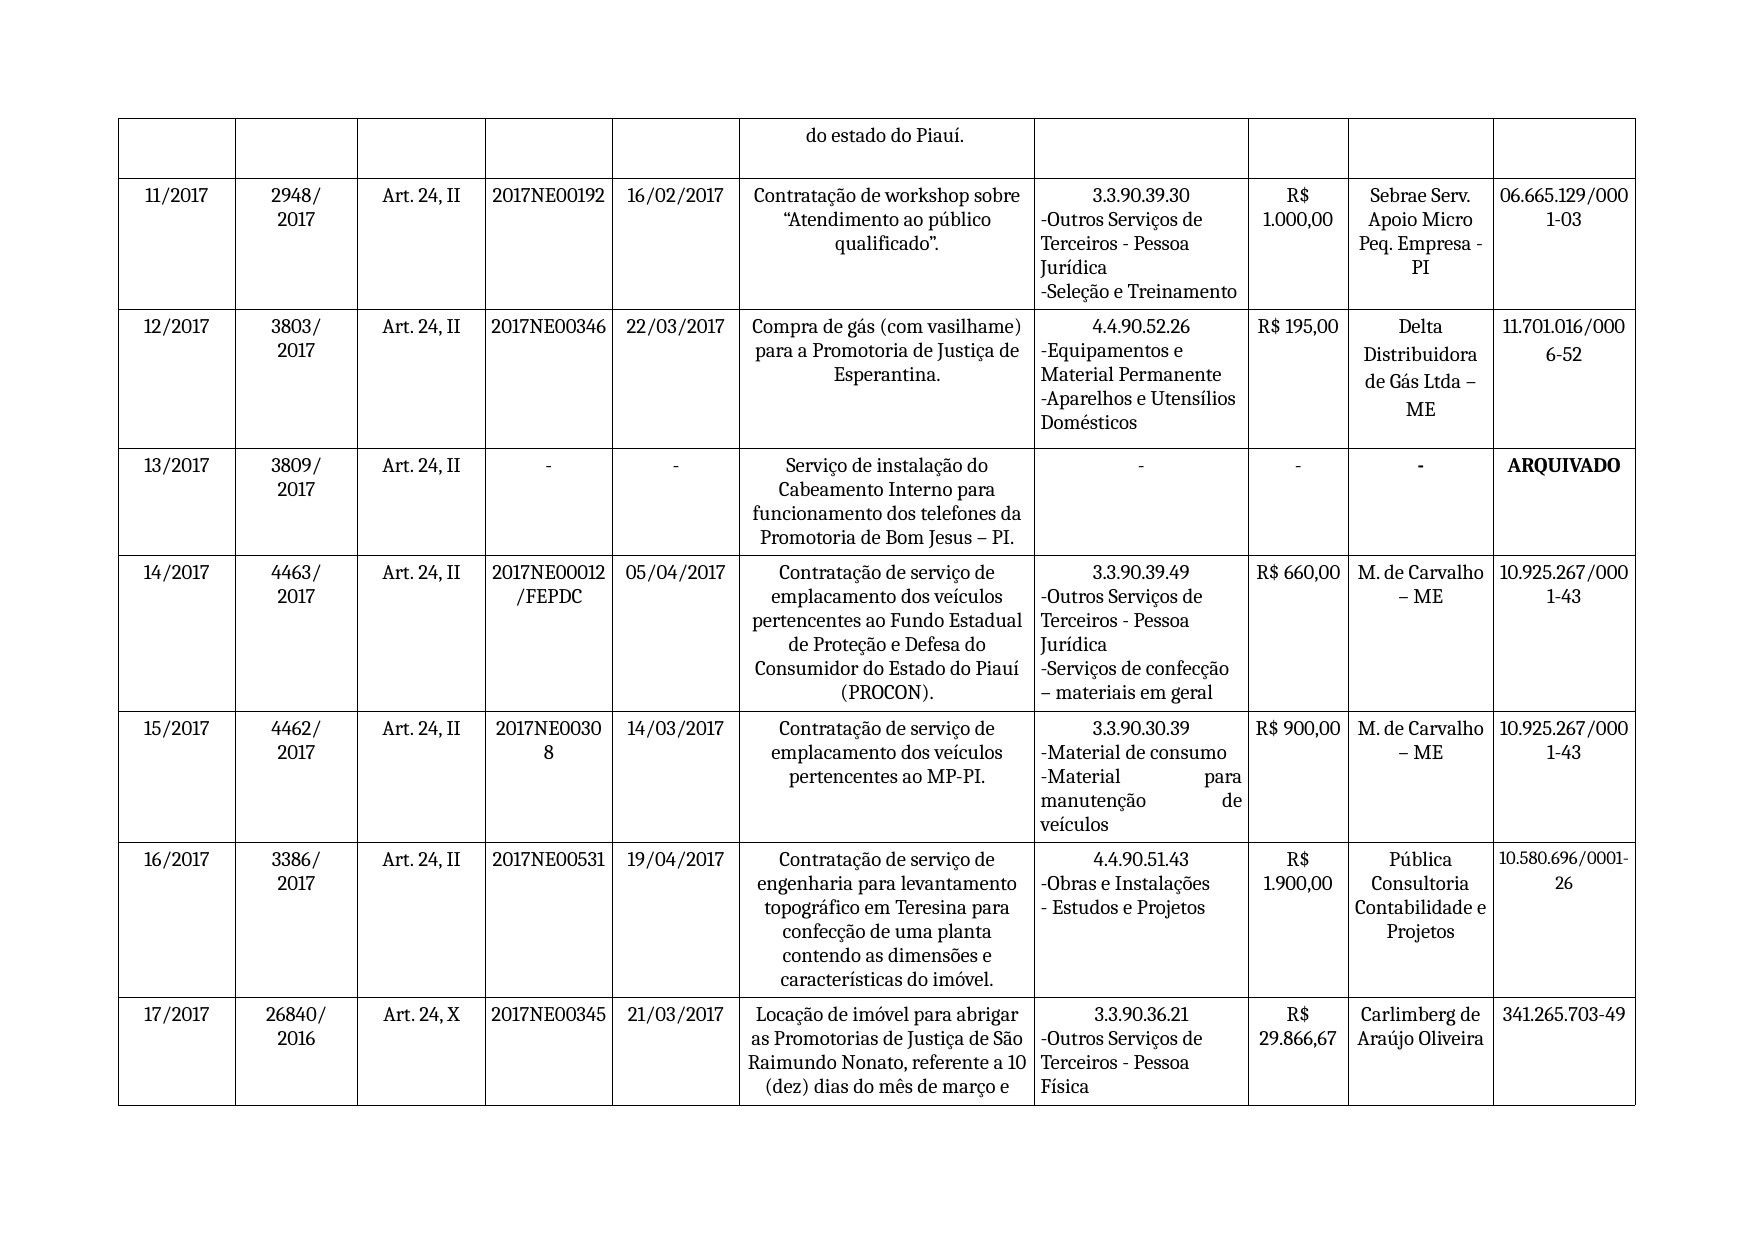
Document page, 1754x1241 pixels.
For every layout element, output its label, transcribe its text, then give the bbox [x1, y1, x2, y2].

table_cell 14/2017 [119, 556, 235, 711]
table_cell 3386/ 2017 [236, 843, 357, 997]
table_cell 3.3.90.30.39 -Material de consumo -Material para manutenção de veículos [1035, 712, 1248, 842]
table_cell [1249, 119, 1348, 178]
table_cell 13/2017 [119, 449, 235, 555]
table_cell R$ 1.900,00 [1249, 843, 1348, 997]
table_cell Art. 24, II [358, 556, 485, 711]
table_cell [236, 119, 357, 178]
table_cell 4462/ 2017 [236, 712, 357, 842]
table_cell 11.701.016/0006-52 [1494, 310, 1635, 448]
table_cell 16/02/2017 [613, 179, 739, 309]
table_cell Art. 24, X [358, 998, 485, 1104]
table_cell 10.925.267/0001-43 [1494, 712, 1635, 842]
table_cell 10.580.696/0001-26 [1494, 843, 1635, 997]
table_cell R$ 29.866,67 [1249, 998, 1348, 1104]
table_cell [486, 119, 612, 178]
table_cell Delta Distribuidora de Gás Ltda – ME [1349, 310, 1493, 448]
table_cell 3.3.90.39.49 -Outros Serviços de Terceiros - Pessoa Jurídica -Serviços de confecção – materiais em geral [1035, 556, 1248, 711]
table_cell R$ 1.000,00 [1249, 179, 1348, 309]
table_cell 3.3.90.36.21 -Outros Serviços de Terceiros - Pessoa Física [1035, 998, 1248, 1104]
table_cell 15/2017 [119, 712, 235, 842]
table_cell [1494, 119, 1635, 178]
table_cell 4.4.90.52.26 -Equipamentos e Material Permanente -Aparelhos e Utensílios Domésticos [1035, 310, 1248, 448]
table_cell 2017NE00192 [486, 179, 612, 309]
table_cell 2017NE00308 [486, 712, 612, 842]
table_cell Art. 24, II [358, 843, 485, 997]
table_cell 10.925.267/0001-43 [1494, 556, 1635, 711]
table_cell M. de Carvalho – ME [1349, 712, 1493, 842]
table_cell 11/2017 [119, 179, 235, 309]
table_cell Sebrae Serv. Apoio Micro Peq. Empresa - PI [1349, 179, 1493, 309]
table_cell 2948/ 2017 [236, 179, 357, 309]
table_cell 12/2017 [119, 310, 235, 448]
table_cell - [1035, 449, 1248, 555]
table_cell [119, 119, 235, 178]
table_cell [1035, 119, 1248, 178]
table_cell Serviço de instalação do Cabeamento Interno para funcionamento dos telefones da Promotoria de Bom Jesus – PI. [740, 449, 1034, 555]
table_cell 26840/ 2016 [236, 998, 357, 1104]
table_cell [1349, 119, 1493, 178]
table_cell R$ 900,00 [1249, 712, 1348, 842]
table_cell - [613, 449, 739, 555]
table_cell 2017NE00531 [486, 843, 612, 997]
table_cell Contratação de serviço de emplacamento dos veículos pertencentes ao MP-PI. [740, 712, 1034, 842]
table_cell - [1249, 449, 1348, 555]
table_cell - [486, 449, 612, 555]
table_cell 16/2017 [119, 843, 235, 997]
table_cell Art. 24, II [358, 449, 485, 555]
table_cell Contratação de workshop sobre “Atendimento ao público qualificado”. [740, 179, 1034, 309]
table_cell R$ 660,00 [1249, 556, 1348, 711]
table_cell Carlimberg de Araújo Oliveira [1349, 998, 1493, 1104]
table_cell 3803/ 2017 [236, 310, 357, 448]
table_cell 06.665.129/0001-03 [1494, 179, 1635, 309]
table_cell 4.4.90.51.43 -Obras e Instalações - Estudos e Projetos [1035, 843, 1248, 997]
table_cell [613, 119, 739, 178]
table_cell 2017NE00346 [486, 310, 612, 448]
table_cell 2017NE00012/FEPDC [486, 556, 612, 711]
table_cell 3809/ 2017 [236, 449, 357, 555]
table_cell 19/04/2017 [613, 843, 739, 997]
table_cell 3.3.90.39.30 -Outros Serviços de Terceiros - Pessoa Jurídica -Seleção e Treinamento [1035, 179, 1248, 309]
table_cell 341.265.703-49 [1494, 998, 1635, 1104]
table_cell do estado do Piauí. [740, 119, 1034, 178]
table_cell Art. 24, II [358, 712, 485, 842]
table_cell Contratação de serviço de emplacamento dos veículos pertencentes ao Fundo Estadual de Proteção e Defesa do Consumidor do Estado do Piauí (PROCON). [740, 556, 1034, 711]
table_cell 05/04/2017 [613, 556, 739, 711]
table_cell Compra de gás (com vasilhame) para a Promotoria de Justiça de Esperantina. [740, 310, 1034, 448]
table_cell Art. 24, II [358, 179, 485, 309]
table_cell Locação de imóvel para abrigar as Promotorias de Justiça de São Raimundo Nonato, referente a 10 (dez) dias do mês de março e [740, 998, 1034, 1104]
table_cell [358, 119, 485, 178]
table_cell 2017NE00345 [486, 998, 612, 1104]
table_cell Art. 24, II [358, 310, 485, 448]
table_cell 17/2017 [119, 998, 235, 1104]
table_cell - [1349, 449, 1493, 555]
table_cell Contratação de serviço de engenharia para levantamento topográfico em Teresina para confecção de uma planta contendo as dimensões e características do imóvel. [740, 843, 1034, 997]
table_cell Pública Consultoria Contabilidade e Projetos [1349, 843, 1493, 997]
table_cell 21/03/2017 [613, 998, 739, 1104]
table_cell 14/03/2017 [613, 712, 739, 842]
table_cell M. de Carvalho – ME [1349, 556, 1493, 711]
table_cell 22/03/2017 [613, 310, 739, 448]
table_cell ARQUIVADO [1494, 449, 1635, 555]
table_cell 4463/ 2017 [236, 556, 357, 711]
table_cell R$ 195,00 [1249, 310, 1348, 448]
